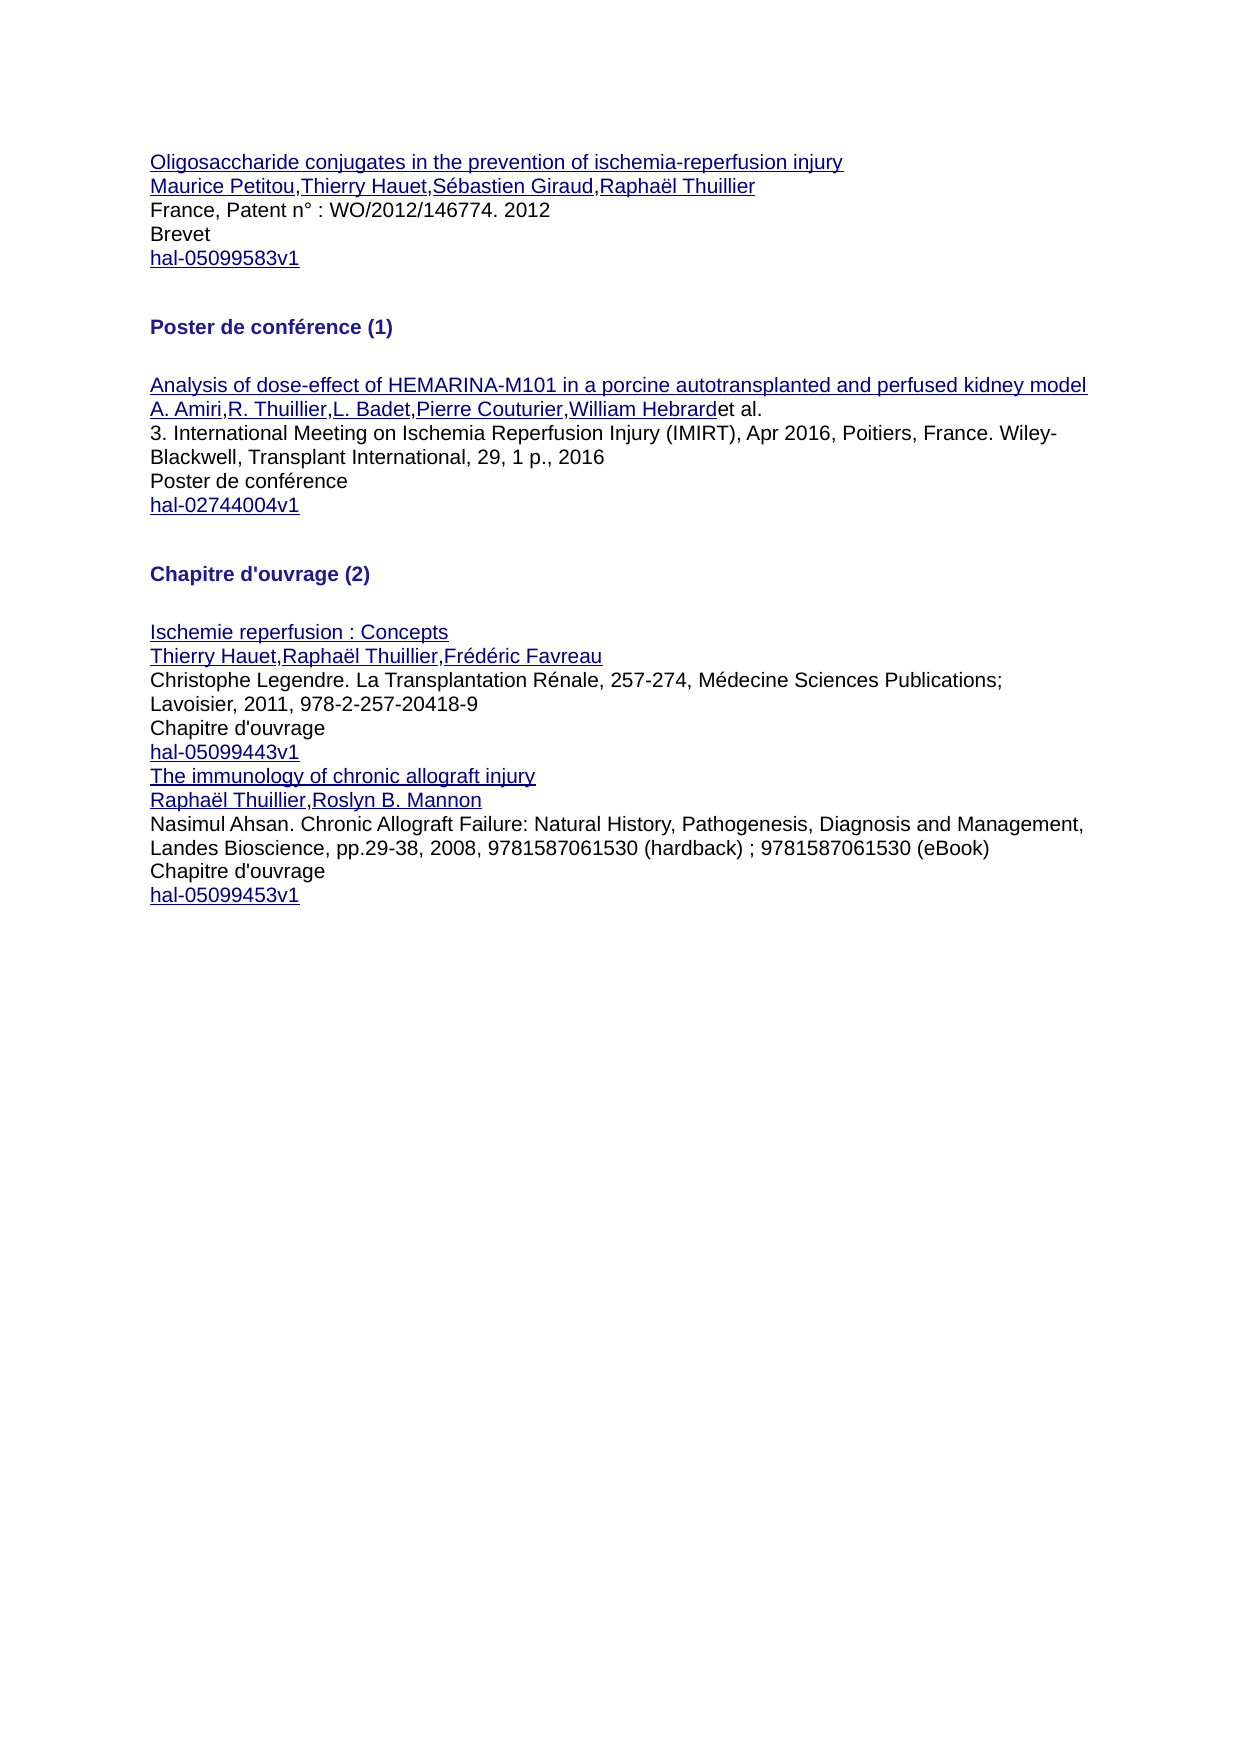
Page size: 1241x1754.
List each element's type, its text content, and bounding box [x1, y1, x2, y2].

subtitle Poster de conférence (1) [150, 314, 1090, 338]
subtitle Chapitre d'ouvrage (2) [150, 561, 1090, 585]
table_cell Oligosaccharide conjugates in the prevention of ischemia-reperfusion injury Maurice Petitou,Thierry Hauet,Sébastien Giraud,Raphaël Thuillier France, Patent n° : WO/2012/146774. 2012 Brevet hal-05099583v1 [150, 150, 1090, 270]
table_cell The immunology of chronic allograft injury Raphaël Thuillier,Roslyn B. Mannon Nasimul Ahsan. Chronic Allograft Failure: Natural History, Pathogenesis, Diagnosis and Management, Landes Bioscience, pp.29-38, 2008, 9781587061530 (hardback) ; 9781587061530 (eBook) Chapitre d'ouvrage hal-05099453v1 [150, 764, 1090, 907]
table_header Analysis of dose-effect of HEMARINA-M101 in a porcine autotransplanted and perfused kidney model A. Amiri,R. Thuillier,L. Badet,Pierre Couturier,William Hebrardet al. 3. International Meeting on Ischemia Reperfusion Injury (IMIRT), Apr 2016, Poitiers, France. Wiley-Blackwell, Transplant International, 29, 1 p., 2016 Poster de conférence hal-02744004v1 [150, 373, 1090, 517]
table_header Ischemie reperfusion : Concepts Thierry Hauet,Raphaël Thuillier,Frédéric Favreau Christophe Legendre. La Transplantation Rénale, 257-274, Médecine Sciences Publications; Lavoisier, 2011, 978-2-257-20418-9 Chapitre d'ouvrage hal-05099443v1 [150, 620, 1090, 763]
